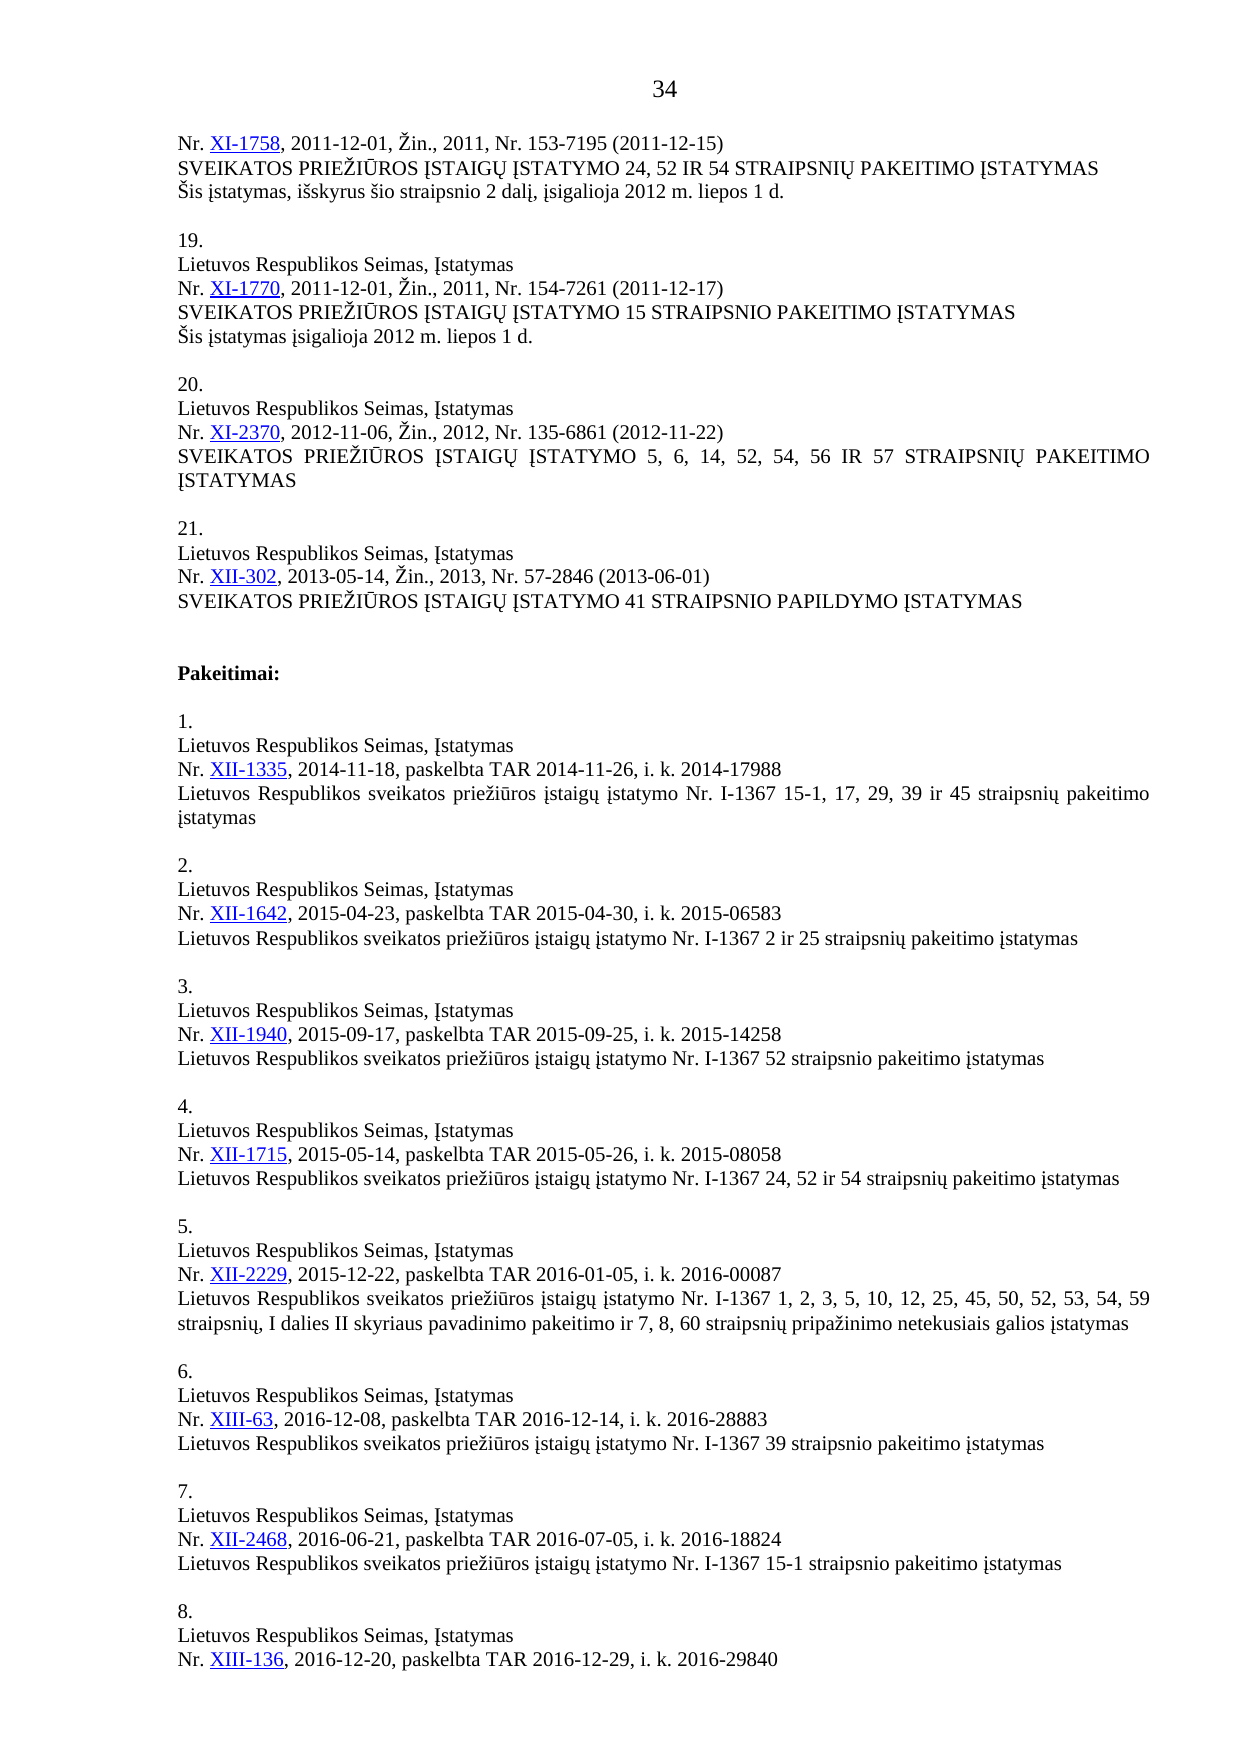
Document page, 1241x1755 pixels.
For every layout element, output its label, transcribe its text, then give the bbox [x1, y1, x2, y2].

text Nr. XII-1335, 2014-11-18, paskelbta TAR 2014-11-26, i. k. 2014-17988 [177, 757, 1152, 781]
text Lietuvos Respublikos Seimas, Įstatymas [177, 252, 1152, 276]
text 6. [177, 1358, 1152, 1383]
text Lietuvos Respublikos sveikatos priežiūros įstaigų įstatymo Nr. I-1367 15-1 straipsnio pakeitimo įstatymas [177, 1551, 1152, 1575]
text 8. [177, 1599, 1152, 1623]
text Lietuvos Respublikos Seimas, Įstatymas [177, 1383, 1152, 1407]
text Nr. XII-1715, 2015-05-14, paskelbta TAR 2015-05-26, i. k. 2015-08058 [177, 1142, 1152, 1166]
text Nr. XII-2229, 2015-12-22, paskelbta TAR 2016-01-05, i. k. 2016-00087 [177, 1262, 1152, 1286]
text Šis įstatymas, išskyrus šio straipsnio 2 dalį, įsigalioja 2012 m. liepos 1 d. [177, 179, 1152, 203]
text 2. [177, 853, 1152, 877]
text Lietuvos Respublikos Seimas, Įstatymas [177, 1623, 1152, 1647]
text Lietuvos Respublikos Seimas, Įstatymas [177, 1238, 1152, 1262]
text Nr. XIII-63, 2016-12-08, paskelbta TAR 2016-12-14, i. k. 2016-28883 [177, 1407, 1152, 1431]
text Lietuvos Respublikos Seimas, Įstatymas [177, 998, 1152, 1022]
text Lietuvos Respublikos sveikatos priežiūros įstaigų įstatymo Nr. I-1367 24, 52 ir 54 straipsnių pakeitimo įstatymas [177, 1166, 1152, 1190]
text Pakeitimai: [177, 661, 1152, 685]
text Lietuvos Respublikos Seimas, Įstatymas [177, 396, 1152, 420]
text 4. [177, 1094, 1152, 1118]
text Nr. XII-302, 2013-05-14, Žin., 2013, Nr. 57-2846 (2013-06-01) [177, 564, 1152, 588]
text 1. [177, 709, 1152, 733]
text Nr. XII-1940, 2015-09-17, paskelbta TAR 2015-09-25, i. k. 2015-14258 [177, 1022, 1152, 1046]
text 20. [177, 372, 1152, 396]
text Lietuvos Respublikos sveikatos priežiūros įstaigų įstatymo Nr. I-1367 1, 2, 3, 5, 10, 12, 25, 45, 50, 52, 53, 54, 59 straipsnių, I dalies II skyriaus pavadinimo pakeitimo ir 7, 8, 60 straipsnių pripažinimo netekusiais galios įstatymas [177, 1286, 1152, 1334]
text SVEIKATOS PRIEŽIŪROS ĮSTAIGŲ ĮSTATYMO 24, 52 IR 54 STRAIPSNIŲ PAKEITIMO ĮSTATYMAS [177, 155, 1152, 179]
text Nr. XI-1770, 2011-12-01, Žin., 2011, Nr. 154-7261 (2011-12-17) [177, 276, 1152, 300]
text Lietuvos Respublikos sveikatos priežiūros įstaigų įstatymo Nr. I-1367 52 straipsnio pakeitimo įstatymas [177, 1046, 1152, 1070]
text 19. [177, 228, 1152, 252]
text Lietuvos Respublikos Seimas, Įstatymas [177, 877, 1152, 901]
text Lietuvos Respublikos sveikatos priežiūros įstaigų įstatymo Nr. I-1367 15-1, 17, 29, 39 ir 45 straipsnių pakeitimo įstatymas [177, 781, 1152, 829]
text Lietuvos Respublikos Seimas, Įstatymas [177, 1118, 1152, 1142]
text SVEIKATOS PRIEŽIŪROS ĮSTAIGŲ ĮSTATYMO 5, 6, 14, 52, 54, 56 IR 57 STRAIPSNIŲ PAKEITIMO ĮSTATYMAS [177, 444, 1152, 492]
text Lietuvos Respublikos sveikatos priežiūros įstaigų įstatymo Nr. I-1367 39 straipsnio pakeitimo įstatymas [177, 1431, 1152, 1455]
text 7. [177, 1479, 1152, 1503]
text SVEIKATOS PRIEŽIŪROS ĮSTAIGŲ ĮSTATYMO 41 STRAIPSNIO PAPILDYMO ĮSTATYMAS [177, 588, 1152, 613]
text Lietuvos Respublikos sveikatos priežiūros įstaigų įstatymo Nr. I-1367 2 ir 25 straipsnių pakeitimo įstatymas [177, 925, 1152, 949]
text Lietuvos Respublikos Seimas, Įstatymas [177, 733, 1152, 757]
text Lietuvos Respublikos Seimas, Įstatymas [177, 1503, 1152, 1527]
text Nr. XI-2370, 2012-11-06, Žin., 2012, Nr. 135-6861 (2012-11-22) [177, 420, 1152, 444]
text SVEIKATOS PRIEŽIŪROS ĮSTAIGŲ ĮSTATYMO 15 STRAIPSNIO PAKEITIMO ĮSTATYMAS [177, 300, 1152, 324]
text 3. [177, 973, 1152, 998]
text Šis įstatymas įsigalioja 2012 m. liepos 1 d. [177, 324, 1152, 348]
text 5. [177, 1214, 1152, 1238]
text Nr. XIII-136, 2016-12-20, paskelbta TAR 2016-12-29, i. k. 2016-29840 [177, 1647, 1152, 1671]
text Lietuvos Respublikos Seimas, Įstatymas [177, 540, 1152, 564]
text Nr. XI-1758, 2011-12-01, Žin., 2011, Nr. 153-7195 (2011-12-15) [177, 131, 1152, 155]
text 21. [177, 516, 1152, 540]
text Nr. XII-2468, 2016-06-21, paskelbta TAR 2016-07-05, i. k. 2016-18824 [177, 1527, 1152, 1551]
text Nr. XII-1642, 2015-04-23, paskelbta TAR 2015-04-30, i. k. 2015-06583 [177, 901, 1152, 925]
